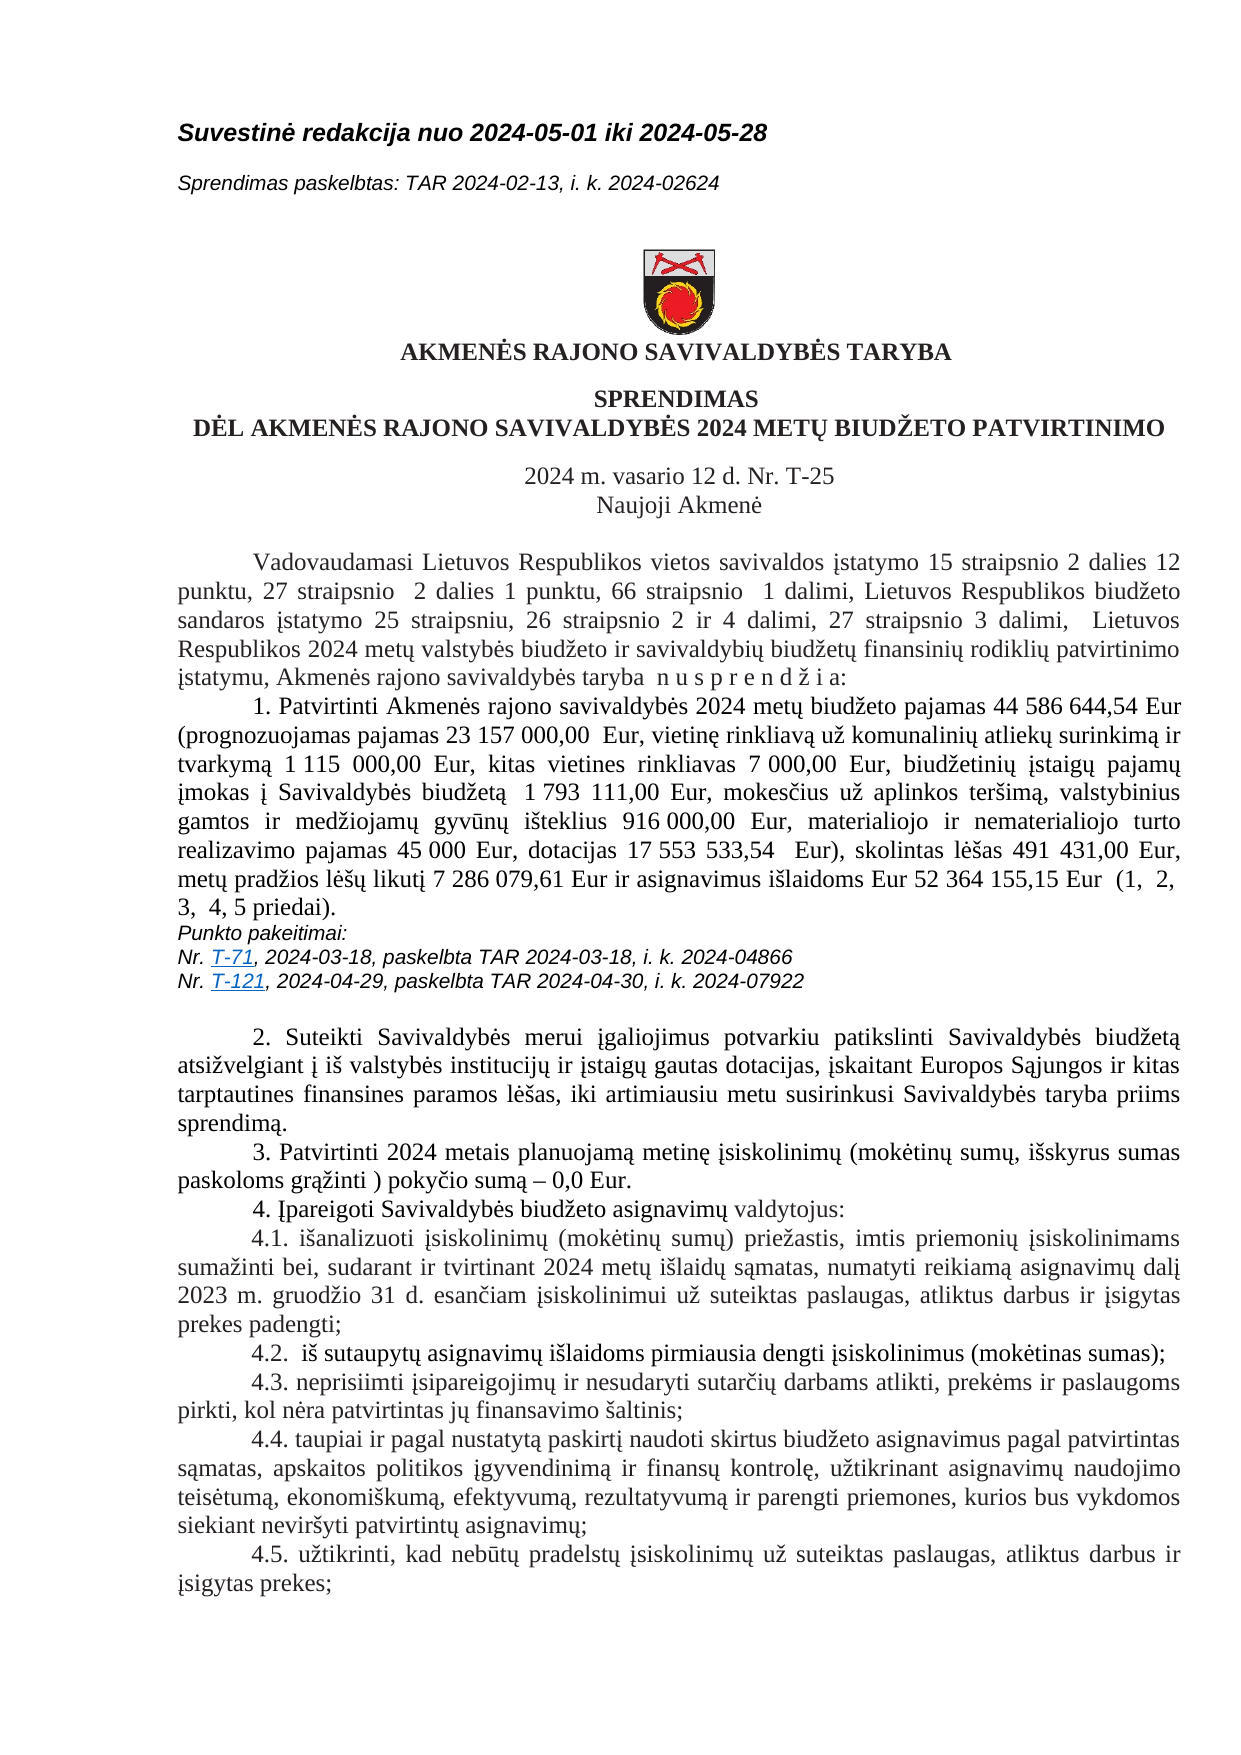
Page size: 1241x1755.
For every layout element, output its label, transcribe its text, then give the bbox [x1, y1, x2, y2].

text Naujoji Akmenė [177, 490, 1181, 519]
text 4.5. užtikrinti, kad nebūtų pradelstų įsiskolinimų už suteiktas paslaugas, atliktus darbus ir įsigytas prekes; [177, 1539, 1181, 1597]
text 4.3. neprisiimti įsipareigojimų ir nesudaryti sutarčių darbams atlikti, prekėms ir paslaugoms pirkti, kol nėra patvirtintas jų finansavimo šaltinis; [177, 1367, 1181, 1424]
text 1. Patvirtinti Akmenės rajono savivaldybės 2024 metų biudžeto pajamas 44 586 644,54 Eur (prognozuojamas pajamas 23 157 000,00 Eur, vietinę rinkliavą už komunalinių atliekų surinkimą ir tvarkymą 1 115 000,00 Eur, kitas vietines rinkliavas 7 000,00 Eur, biudžetinių įstaigų pajamų įmokas į Savivaldybės biudžetą 1 793 111,00 Eur, mokesčius už aplinkos teršimą, valstybinius gamtos ir medžiojamų gyvūnų išteklius 916 000,00 Eur, materialiojo ir nematerialiojo turto realizavimo pajamas 45 000 Eur, dotacijas 17 553 533,54 Eur), skolintas lėšas 491 431,00 Eur, metų pradžios lėšų likutį 7 286 079,61 Eur ir asignavimus išlaidoms Eur 52 364 155,15 Eur (1, 2, 3, 4, 5 priedai). [177, 691, 1181, 921]
text Sprendimas paskelbtas: TAR 2024-02-13, i. k. 2024-02624 [177, 171, 1181, 195]
text AKMENĖS RAJONO SAVIVALDYBĖS TARYBA [177, 337, 1181, 365]
text Suvestinė redakcija nuo 2024-05-01 iki 2024-05-28 [177, 118, 1181, 147]
text Vadovaudamasi Lietuvos Respublikos vietos savivaldos įstatymo 15 straipsnio 2 dalies 12 punktu, 27 straipsnio 2 dalies 1 punktu, 66 straipsnio 1 dalimi, Lietuvos Respublikos biudžeto sandaros įstatymo 25 straipsniu, 26 straipsnio 2 ir 4 dalimi, 27 straipsnio 3 dalimi, Lietuvos Respublikos 2024 metų valstybės biudžeto ir savivaldybių biudžetų finansinių rodiklių patvirtinimo įstatymu, Akmenės rajono savivaldybės taryba n u s p r e n d ž i a: [177, 547, 1181, 691]
text 4.2. iš sutaupytų asignavimų išlaidoms pirmiausia dengti įsiskolinimus (mokėtinas sumas); [177, 1338, 1181, 1367]
text Nr. T-71, 2024-03-18, paskelbta TAR 2024-03-18, i. k. 2024-04866 [177, 945, 1181, 969]
text 4.4. taupiai ir pagal nustatytą paskirtį naudoti skirtus biudžeto asignavimus pagal patvirtintas sąmatas, apskaitos politikos įgyvendinimą ir finansų kontrolę, užtikrinant asignavimų naudojimo teisėtumą, ekonomiškumą, efektyvumą, rezultatyvumą ir parengti priemones, kurios bus vykdomos siekiant neviršyti patvirtintų asignavimų; [177, 1424, 1181, 1539]
text SPRENDIMAS [177, 384, 1181, 413]
text DĖL AKMENĖS RAJONO SAVIVALDYBĖS 2024 METŲ BIUDŽETO PATVIRTINIMO [177, 413, 1181, 442]
text 2. Suteikti Savivaldybės merui įgaliojimus potvarkiu patikslinti Savivaldybės biudžetą atsižvelgiant į iš valstybės institucijų ir įstaigų gautas dotacijas, įskaitant Europos Sąjungos ir kitas tarptautines finansines paramos lėšas, iki artimiausiu metu susirinkusi Savivaldybės taryba priims sprendimą. [177, 1022, 1181, 1137]
text 4. Įpareigoti Savivaldybės biudžeto asignavimų valdytojus: [177, 1194, 1181, 1223]
text 4.1. išanalizuoti įsiskolinimų (mokėtinų sumų) priežastis, imtis priemonių įsiskolinimams sumažinti bei, sudarant ir tvirtinant 2024 metų išlaidų sąmatas, numatyti reikiamą asignavimų dalį 2023 m. gruodžio 31 d. esančiam įsiskolinimui už suteiktas paslaugas, atliktus darbus ir įsigytas prekes padengti; [177, 1223, 1181, 1338]
text Nr. T-121, 2024-04-29, paskelbta TAR 2024-04-30, i. k. 2024-07922 [177, 969, 1181, 993]
text 3. Patvirtinti 2024 metais planuojamą metinę įsiskolinimų (mokėtinų sumų, išskyrus sumas paskoloms grąžinti ) pokyčio sumą – 0,0 Eur. [177, 1137, 1181, 1194]
text 2024 m. vasario 12 d. Nr. T-25 [177, 461, 1181, 490]
text Punkto pakeitimai: [177, 921, 1181, 945]
